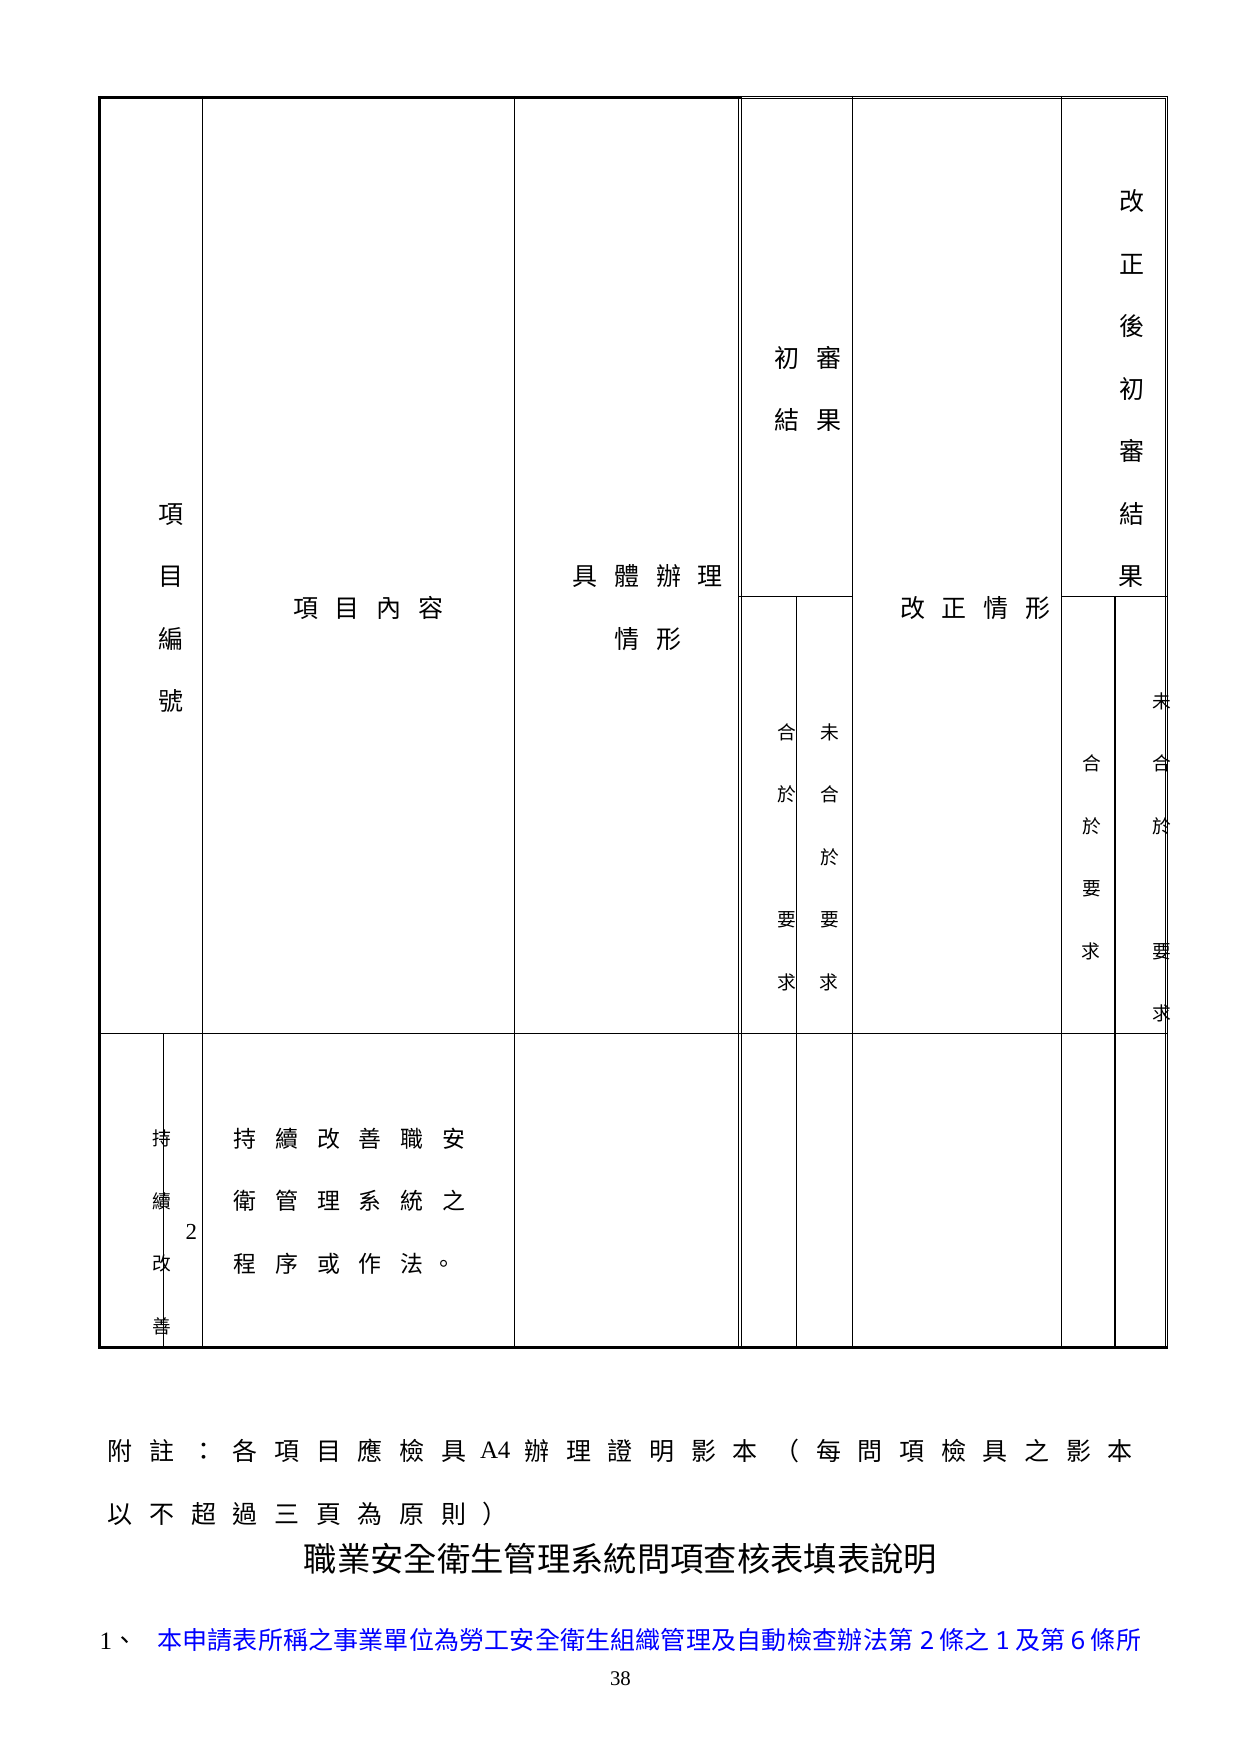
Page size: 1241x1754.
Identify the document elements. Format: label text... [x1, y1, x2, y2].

table_header 改正情形 [853, 99, 1061, 1033]
table_cell (二)持續改善 [101, 1034, 163, 1346]
table_header 改正後 初審結果 [1062, 99, 1165, 596]
table_cell [742, 1034, 796, 1346]
table_cell [797, 1034, 852, 1346]
table_header 項目內容 [203, 99, 514, 1033]
table_cell [1116, 1034, 1165, 1346]
list 本申請表所稱之事業單位為勞工安全衛生組織管理及自動檢查辦法第2條之1及第6條所 [99, 1613, 1141, 1656]
table_header 具體辦理情形 [515, 99, 738, 1033]
table_cell 合於 要求 [1062, 597, 1114, 1033]
table_cell [853, 1034, 1061, 1346]
text 職業安全衛生管理系統問項查核表填表說明 [99, 1533, 1141, 1581]
table_cell 未合於 要求 [1116, 597, 1165, 1033]
table_header 初審 結果 [742, 99, 852, 596]
table_cell 合於 要求 [742, 597, 796, 1033]
table_cell [515, 1034, 738, 1346]
table_header 項目 編號 [101, 99, 202, 1033]
text 附註：各項目應檢具A4辦理證明影本（每問項檢具之影本以不超過三頁為原則） [99, 1408, 1141, 1533]
table_cell 持續改善職安衛管理系統之程序或作法。 [203, 1034, 514, 1346]
table_cell 未合於 要求 [797, 597, 852, 1033]
table_cell 2 [164, 1034, 202, 1346]
table_cell [1062, 1034, 1114, 1346]
